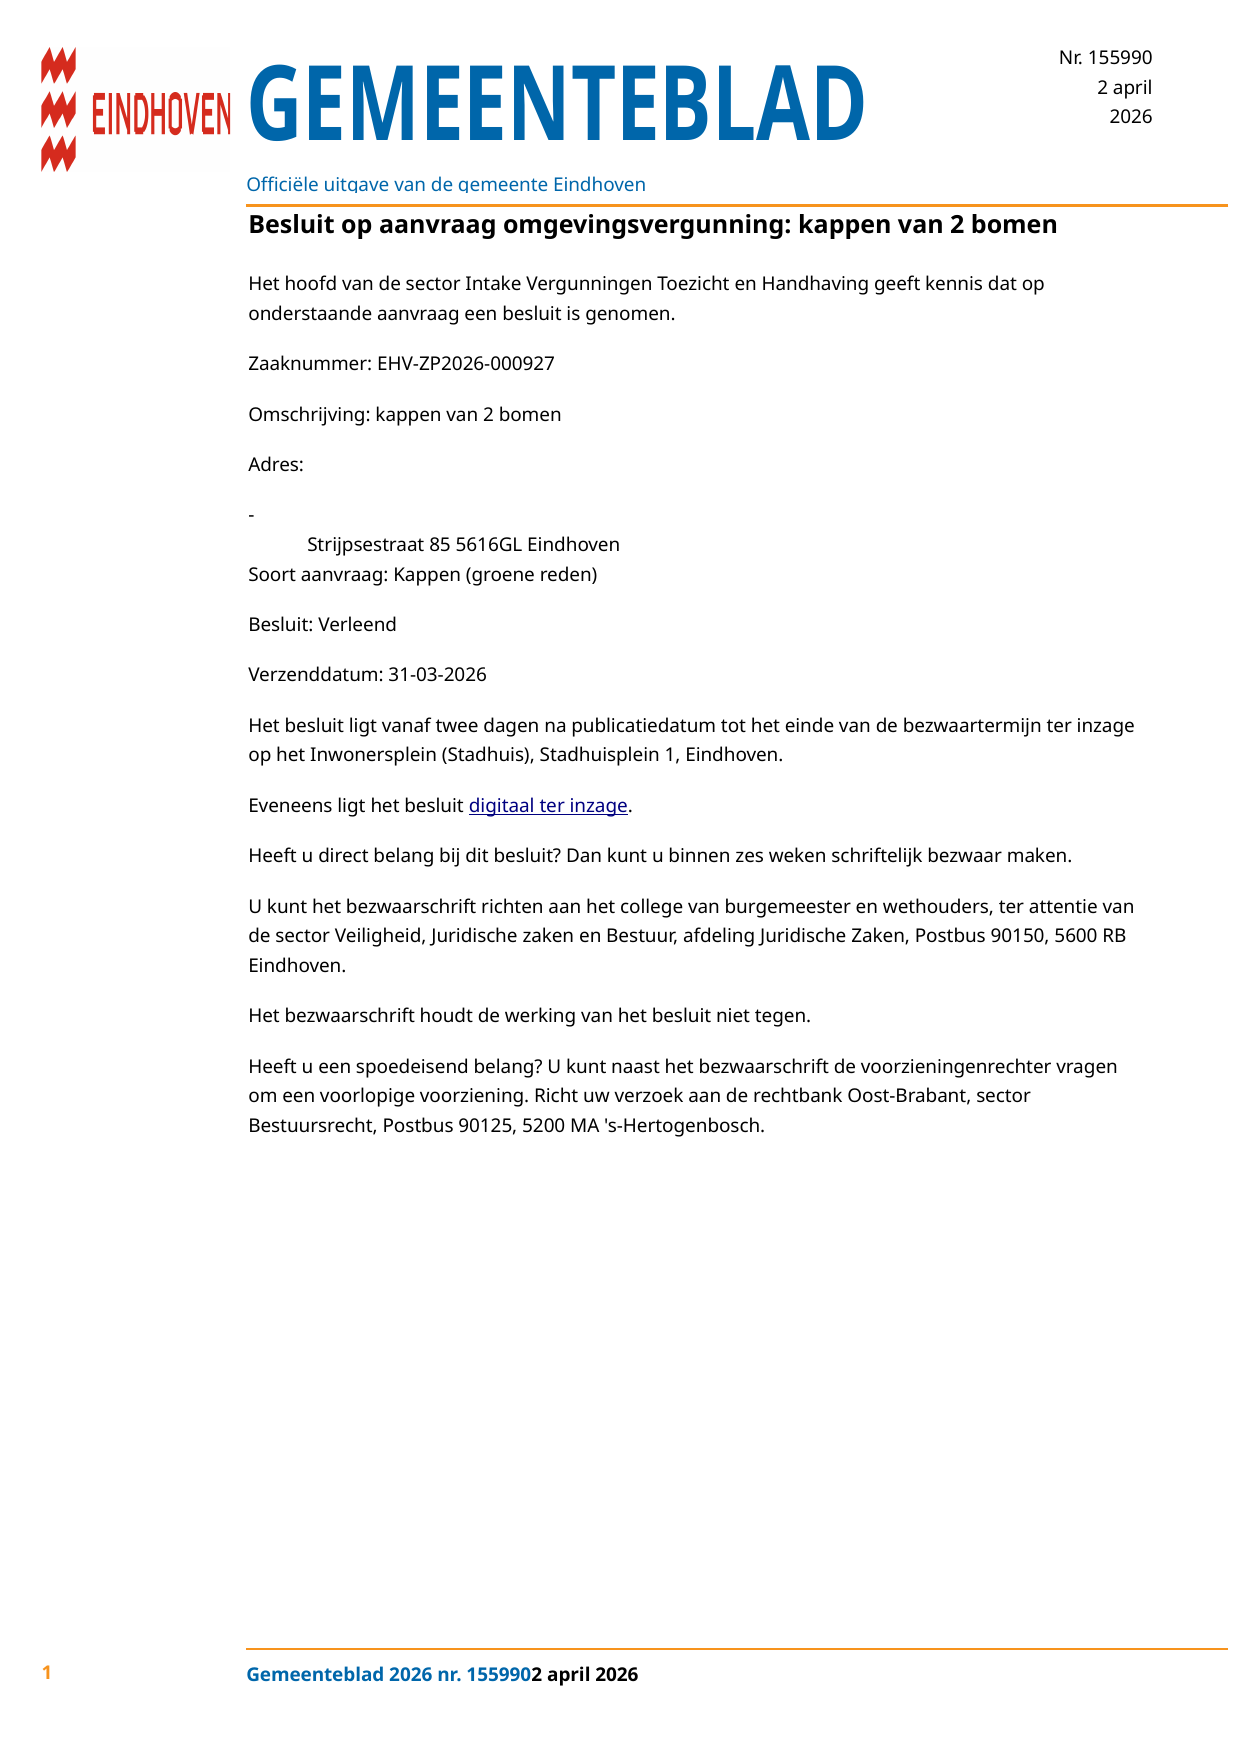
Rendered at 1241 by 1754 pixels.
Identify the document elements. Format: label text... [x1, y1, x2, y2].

text Omschrijving: kappen van 2 bomen [248, 401, 1152, 426]
text Het bezwaarschrift houdt de werking van het besluit niet tegen. [248, 1002, 1152, 1028]
text Besluit op aanvraag omgevingsvergunning: kappen van 2 bomen [248, 207, 1152, 241]
text Het hoofd van de sector Intake Vergunningen Toezicht en Handhaving geeft kennis dat op onderstaande aanvraag een besluit is genomen. [248, 270, 1152, 326]
text Het besluit ligt vanaf twee dagen na publicatiedatum tot het einde van de bezwaartermijn ter inzage op het Inwonersplein (Stadhuis), Stadhuisplein 1, Eindhoven. [248, 712, 1152, 767]
text Heeft u een spoedeisend belang? U kunt naast het bezwaarschrift de voorzieningenrechter vragen om een voorlopige voorziening. Richt uw verzoek aan de rechtbank Oost-Brabant, sector Bestuursrecht, Postbus 90125, 5200 MA 's-Hertogenbosch. [248, 1053, 1152, 1138]
list Strijpsestraat 85 5616GL Eindhoven [248, 531, 1152, 557]
text Eveneens ligt het besluit digitaal ter inzage. [248, 792, 1152, 818]
text Soort aanvraag: Kappen (groene reden) [248, 561, 1152, 586]
text Verzenddatum: 31-03-2026 [248, 662, 1152, 687]
text U kunt het bezwaarschrift richten aan het college van burgemeester en wethouders, ter attentie van de sector Veiligheid, Juridische zaken en Bestuur, afdeling Juridische Zaken, Postbus 90150, 5600 RB Eindhoven. [248, 893, 1152, 978]
text Zaaknummer: EHV-ZP2026-000927 [248, 350, 1152, 376]
picture [41, 47, 231, 172]
text Besluit: Verleend [248, 611, 1152, 637]
text Heeft u direct belang bij dit besluit? Dan kunt u binnen zes weken schriftelijk bezwaar maken. [248, 842, 1152, 868]
text Adres: [248, 451, 1152, 477]
